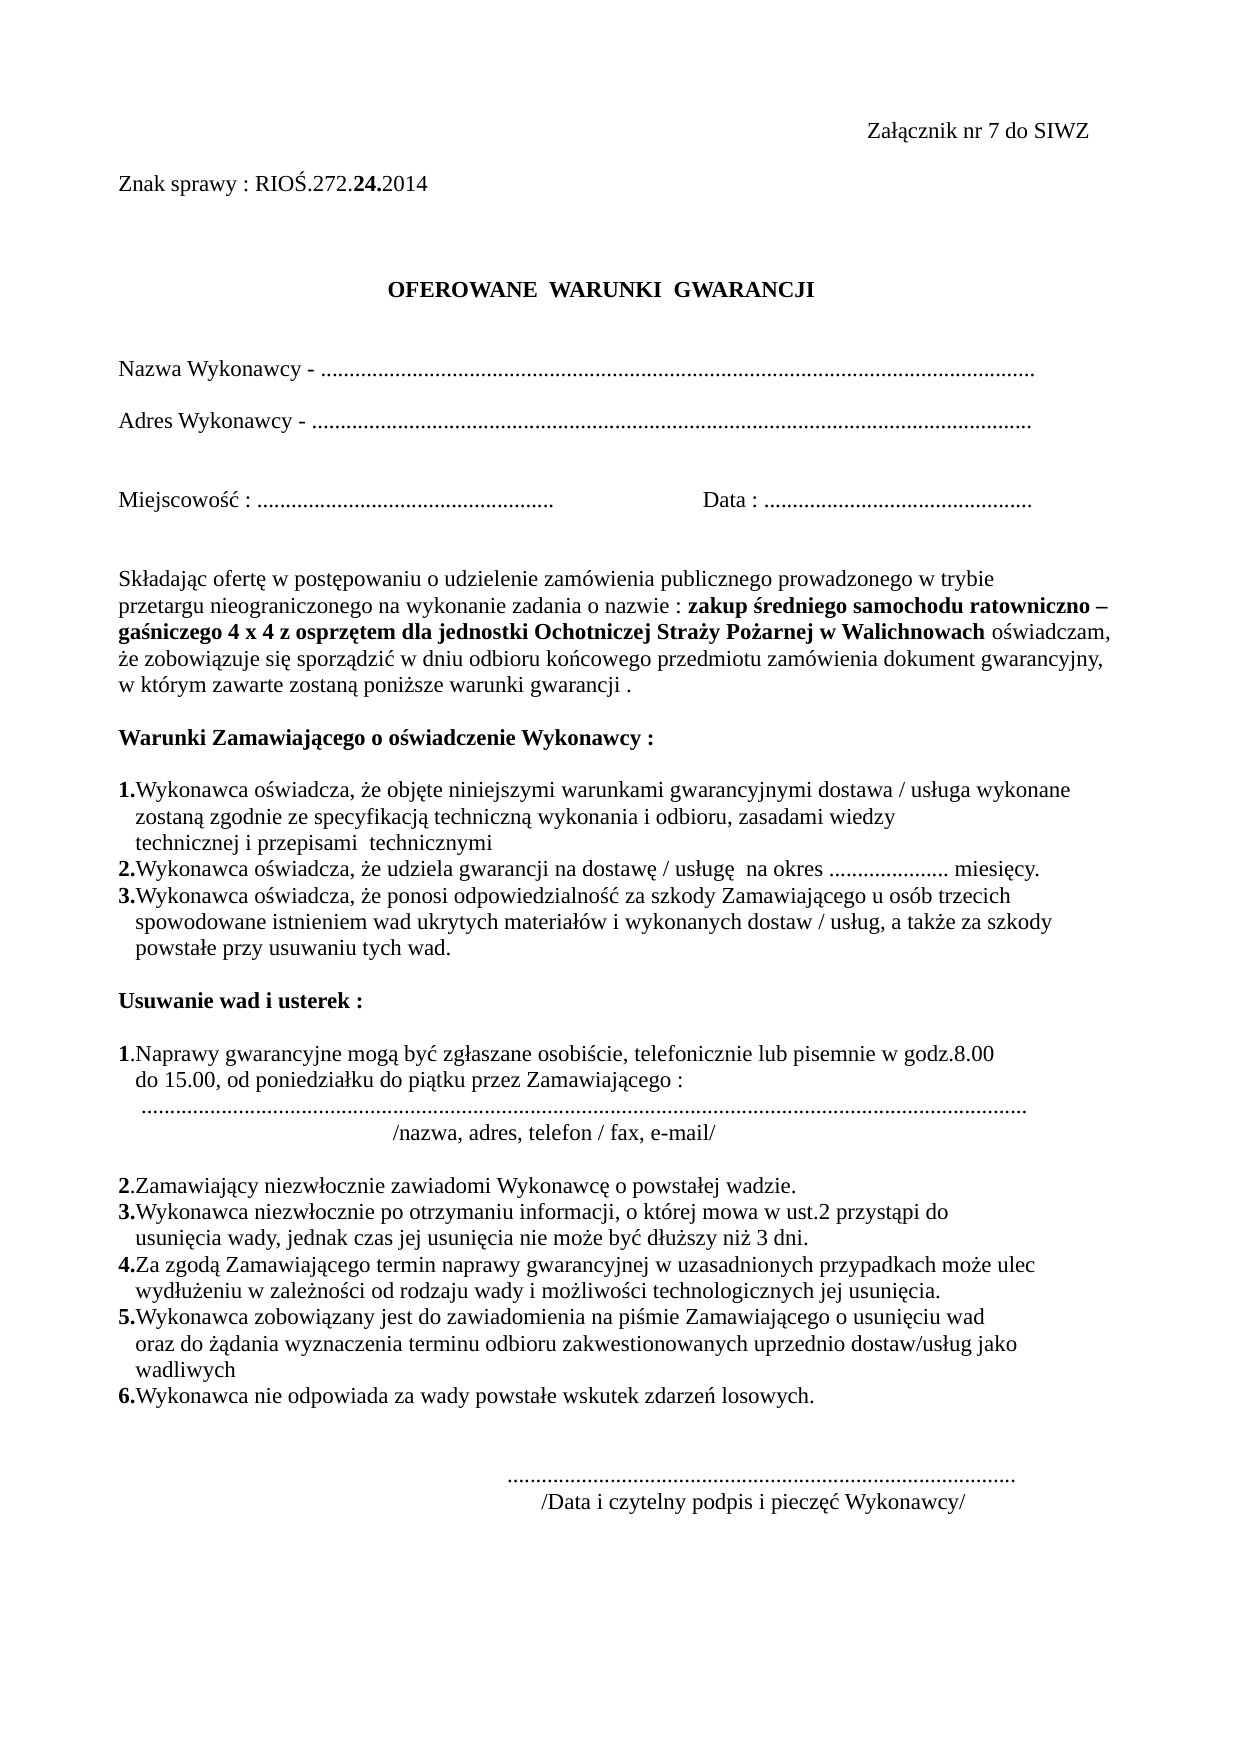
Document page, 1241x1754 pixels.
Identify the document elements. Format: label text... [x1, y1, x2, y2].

text ......................................................................................... [118, 1462, 1122, 1488]
text przetargu nieograniczonego na wykonanie zadania o nazwie : zakup średniego samochodu ratowniczno – gaśniczego 4 x 4 z osprzętem dla jednostki Ochotniczej Straży Pożarnej w Walichnowach oświadczam, że zobowiązuje się sporządzić w dniu odbioru końcowego przedmiotu zamówienia dokument gwarancyjny, w którym zawarte zostaną poniższe warunki gwarancji . [118, 592, 1122, 697]
text 3.Wykonawca niezwłocznie po otrzymaniu informacji, o której mowa w ust.2 przystąpi do [118, 1198, 1122, 1224]
text Adres Wykonawcy - .............................................................................................................................. [118, 407, 1122, 434]
text powstałe przy usuwaniu tych wad. [118, 934, 1122, 961]
text Składając ofertę w postępowaniu o udzielenie zamówienia publicznego prowadzonego w trybie [118, 566, 1122, 592]
text Nazwa Wykonawcy - ............................................................................................................................. [118, 355, 1122, 381]
text 5.Wykonawca zobowiązany jest do zawiadomienia na piśmie Zamawiającego o usunięciu wad [118, 1303, 1122, 1330]
text do 15.00, od poniedziałku do piątku przez Zamawiającego : [118, 1066, 1122, 1093]
text Warunki Zamawiającego o oświadczenie Wykonawcy : [118, 724, 1122, 750]
text zostaną zgodnie ze specyfikacją techniczną wykonania i odbioru, zasadami wiedzy [118, 803, 1122, 829]
text Znak sprawy : RIOŚ.272.24.2014 [118, 170, 1122, 197]
text 2.Wykonawca oświadcza, że udziela gwarancji na dostawę / usługę na okres ..................... miesięcy. [118, 855, 1122, 882]
text wydłużeniu w zależności od rodzaju wady i możliwości technologicznych jej usunięcia. [118, 1277, 1122, 1303]
text oraz do żądania wyznaczenia terminu odbioru zakwestionowanych uprzednio dostaw/usług jako [118, 1330, 1122, 1356]
text technicznej i przepisami technicznymi [118, 829, 1122, 855]
text OFEROWANE WARUNKI GWARANCJI [118, 276, 1122, 302]
text /nazwa, adres, telefon / fax, e-mail/ [118, 1119, 1122, 1145]
text wadliwych [118, 1356, 1122, 1382]
text Miejscowość : .................................................... Data : ............................................... [118, 486, 1122, 513]
text 1.Wykonawca oświadcza, że objęte niniejszymi warunkami gwarancyjnymi dostawa / usługa wykonane [118, 776, 1122, 803]
text ........................................................................................................................................................... [118, 1093, 1122, 1119]
text usunięcia wady, jednak czas jej usunięcia nie może być dłuższy niż 3 dni. [118, 1224, 1122, 1251]
text 4.Za zgodą Zamawiającego termin naprawy gwarancyjnej w uzasadnionych przypadkach może ulec [118, 1251, 1122, 1277]
text /Data i czytelny podpis i pieczęć Wykonawcy/ [118, 1488, 1122, 1514]
text Usuwanie wad i usterek : [118, 987, 1122, 1013]
text spowodowane istnieniem wad ukrytych materiałów i wykonanych dostaw / usług, a także za szkody [118, 908, 1122, 934]
text 2.Zamawiający niezwłocznie zawiadomi Wykonawcę o powstałej wadzie. [118, 1172, 1122, 1198]
text 1.Naprawy gwarancyjne mogą być zgłaszane osobiście, telefonicznie lub pisemnie w godz.8.00 [118, 1040, 1122, 1066]
text Załącznik nr 7 do SIWZ [118, 117, 1122, 144]
text 6.Wykonawca nie odpowiada za wady powstałe wskutek zdarzeń losowych. [118, 1382, 1122, 1409]
text 3.Wykonawca oświadcza, że ponosi odpowiedzialność za szkody Zamawiającego u osób trzecich [118, 882, 1122, 908]
